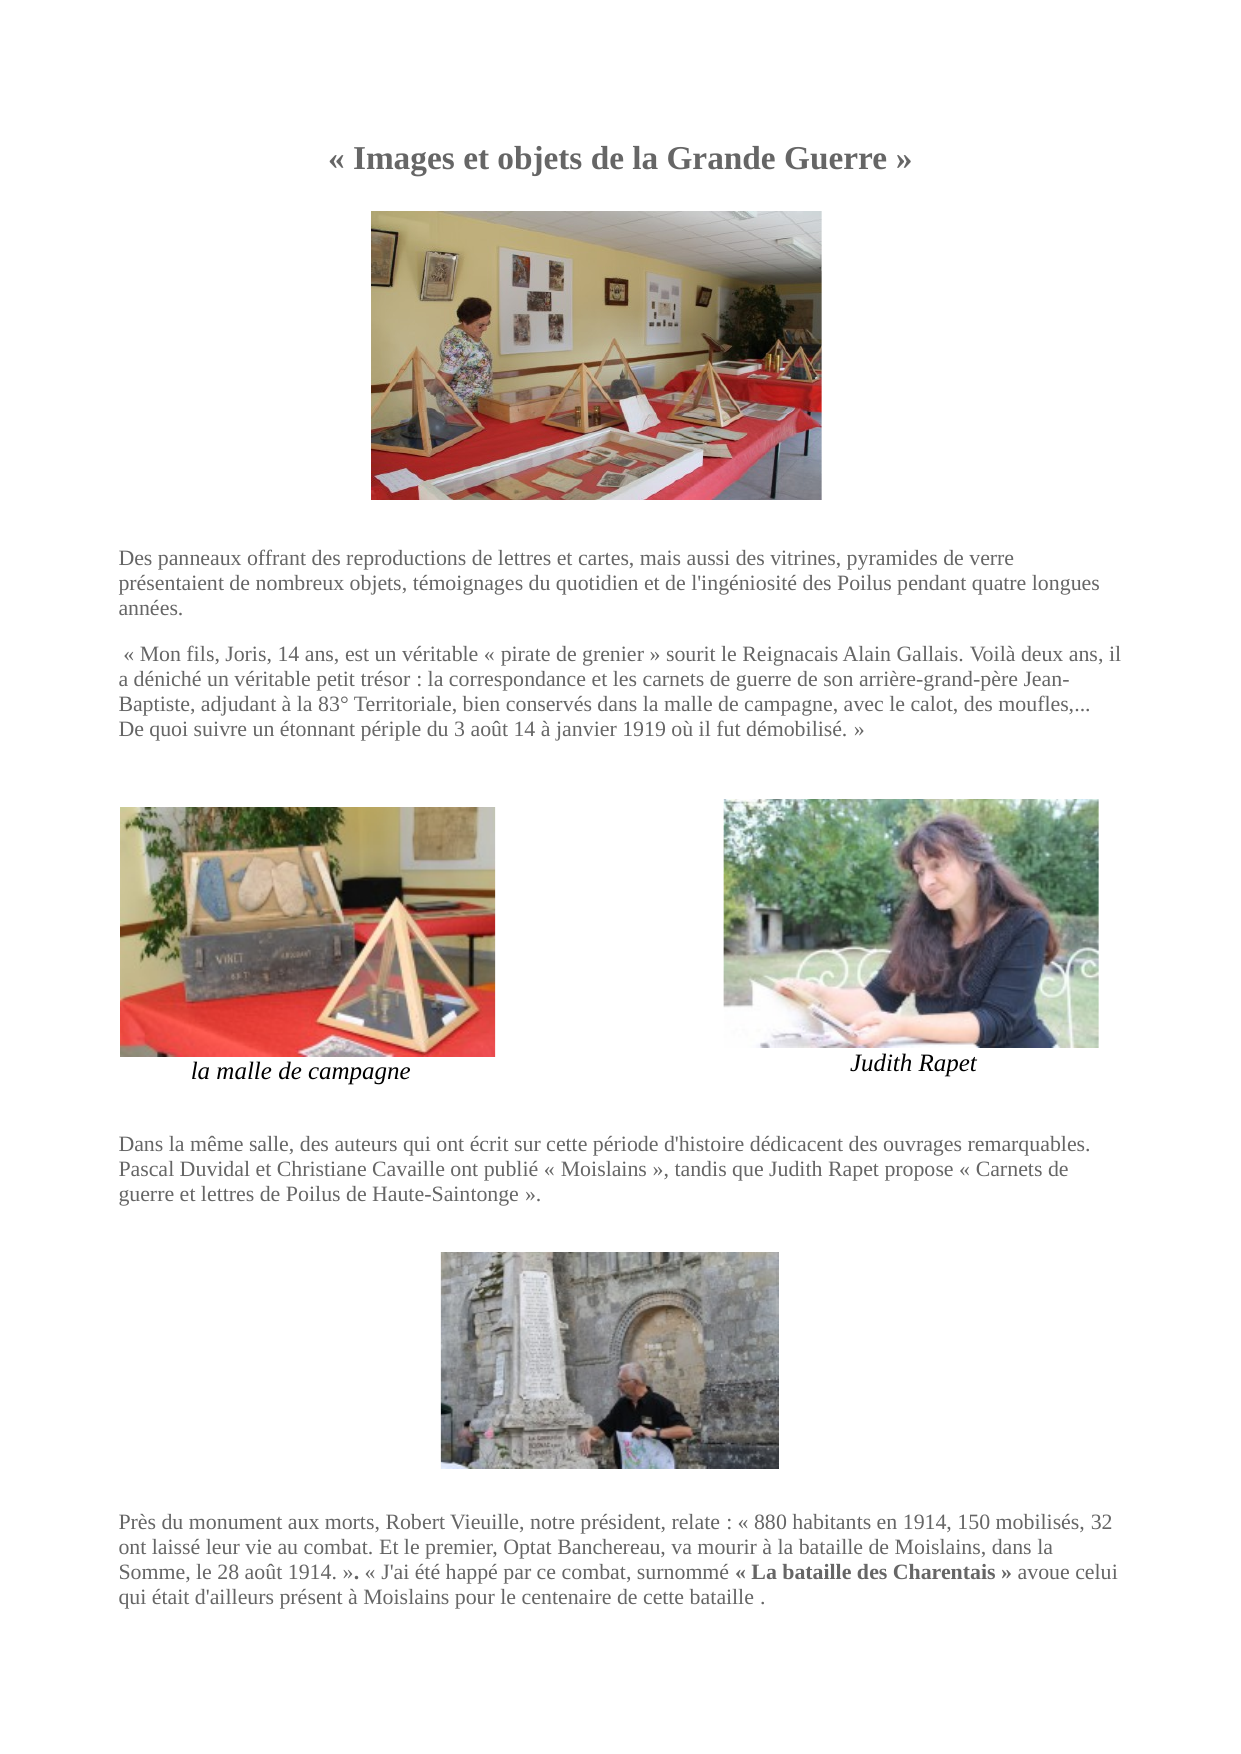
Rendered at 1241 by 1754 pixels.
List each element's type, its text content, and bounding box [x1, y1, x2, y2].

picture [120, 807, 495, 1057]
picture [371, 211, 822, 500]
text la malle de campagne [111, 820, 486, 1085]
text « Images et objets de la Grande Guerre » [118, 139, 1122, 177]
text Des panneaux offrant des reproductions de lettres et cartes, mais aussi des vitrines, pyramides de verre présentaient de nombreux objets, témoignages du quotidien et de l'ingéniosité des Poilus pendant quatre longues années. [118, 545, 1122, 621]
picture [440, 1252, 779, 1469]
text Dans la même salle, des auteurs qui ont écrit sur cette période d'histoire dédicacent des ouvrages remarquables. Pascal Duvidal et Christiane Cavaille ont publié « Moislains », tandis que Judith Rapet propose « Carnets de guerre et lettres de Poilus de Haute-Saintonge ». [118, 1131, 1122, 1206]
text Près du monument aux morts, Robert Vieuille, notre président, relate : « 880 habitants en 1914, 150 mobilisés, 32 ont laissé leur vie au combat. Et le premier, Optat Banchereau, va mourir à la bataille de Moislains, dans la Somme, le 28 août 1914. ». « J'ai été happé par ce combat, surnommé « La bataille des Charentais » avoue celui qui était d'ailleurs présent à Moislains pour le centenaire de cette bataille . [118, 1509, 1122, 1609]
text « Mon fils, Joris, 14 ans, est un véritable « pirate de grenier » sourit le Reignacais Alain Gallais. Voilà deux ans, il a déniché un véritable petit trésor : la correspondance et les carnets de guerre de son arrière-grand-père Jean-Baptiste, adjudant à la 83° Territoriale, bien conservés dans la malle de campagne, avec le calot, des moufles,... De quoi suivre un étonnant périple du 3 août 14 à janvier 1919 où il fut démobilisé. » [118, 641, 1122, 742]
text Judith Rapet [724, 1048, 1099, 1076]
picture [723, 799, 1099, 1048]
